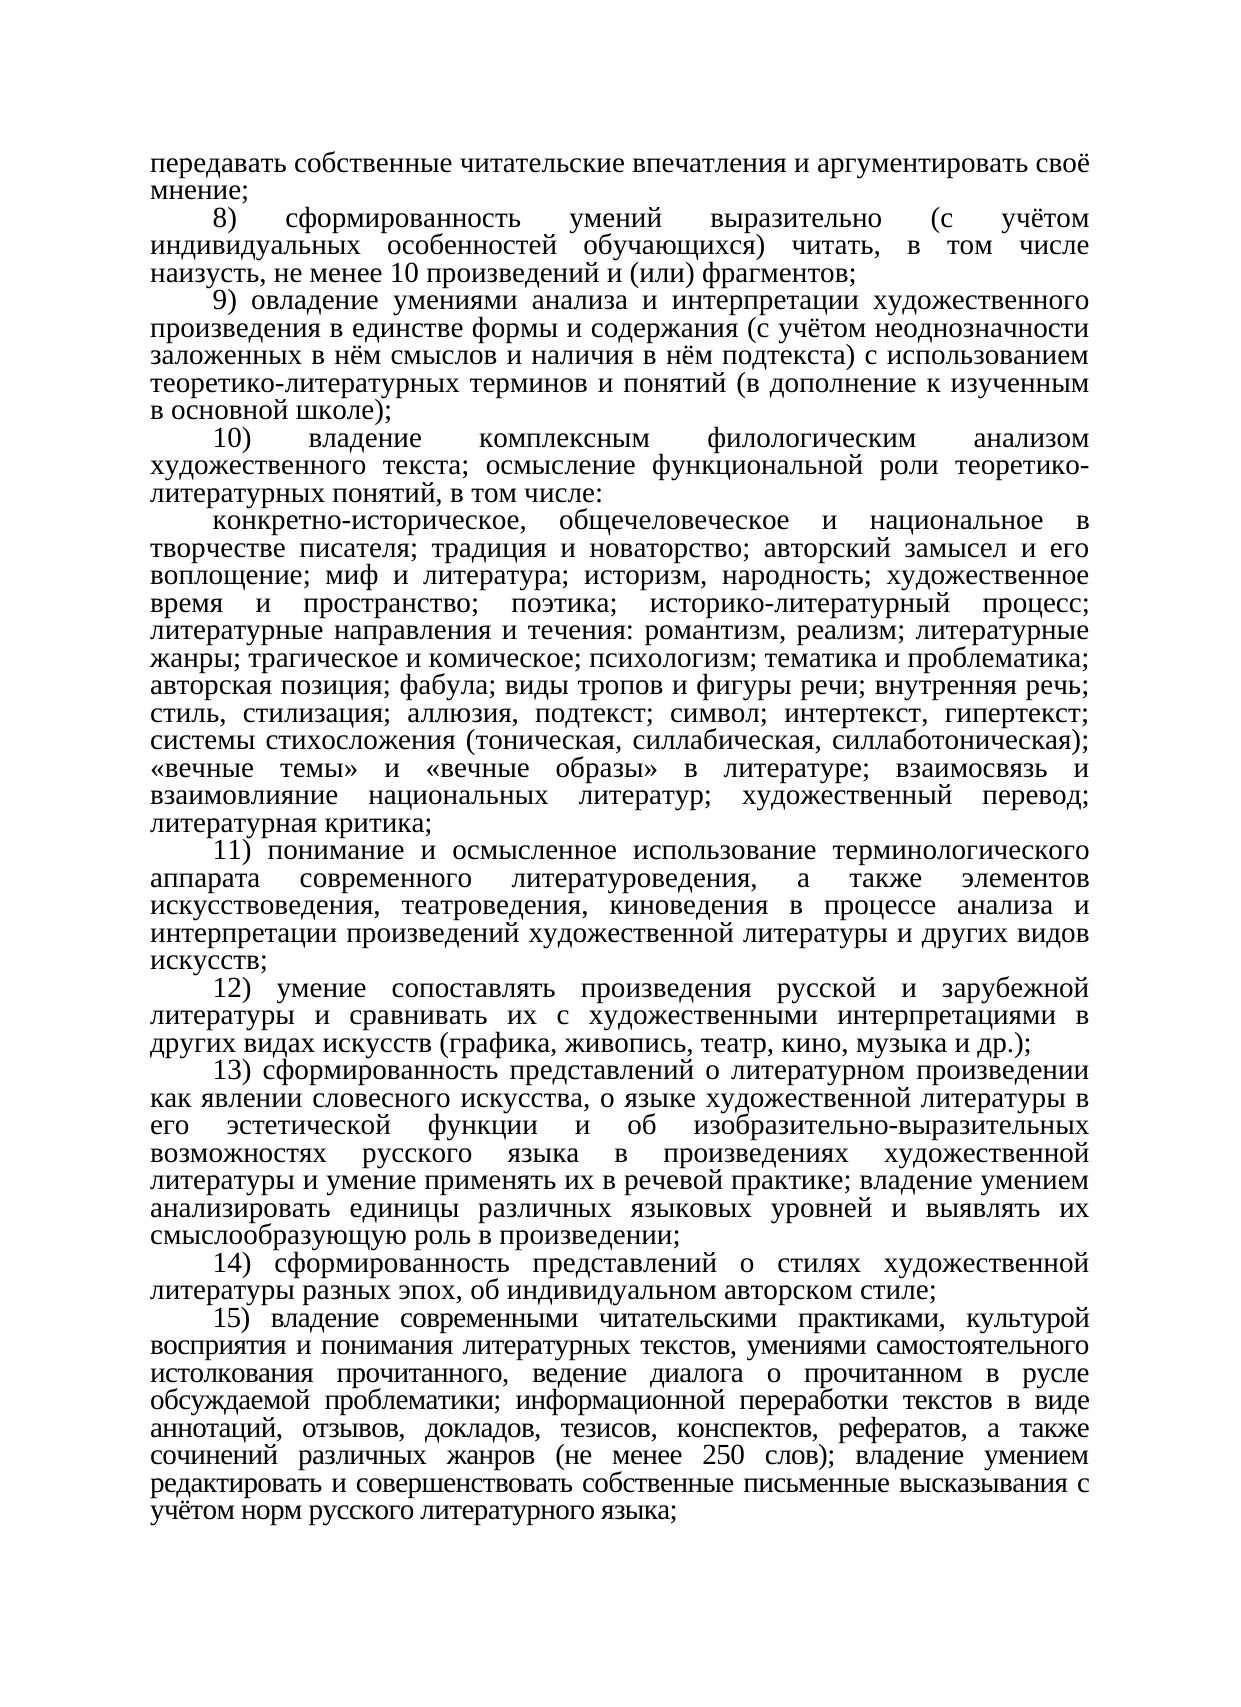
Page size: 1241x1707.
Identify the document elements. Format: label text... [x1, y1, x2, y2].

text 8) сформированность умений выразительно (с учётом индивидуальных особенностей обучающихся) читать, в том числе наизусть, не менее 10 произведений и (или) фрагментов; [150, 205, 1090, 287]
text 13) сформированность представлений о литературном произведении как явлении словесного искусства, о языке художественной литературы в его эстетической функции и об изобразительно-выразительных возможностях русского языка в произведениях художественной литературы и умение применять их в речевой практике; владение умением анализировать единицы различных языковых уровней и выявлять их смыслообразующую роль в произведении; [150, 1057, 1090, 1250]
text 11) понимание и осмысленное использование терминологического аппарата современного литературоведения, а также элементов искусствоведения, театроведения, киноведения в процессе анализа и интерпретации произведений художественной литературы и других видов искусств; [150, 837, 1090, 975]
text передавать собственные читательские впечатления и аргументировать своё мнение; [150, 150, 1090, 205]
text 12) умение сопоставлять произведения русской и зарубежной литературы и сравнивать их с художественными интерпретациями в других видах искусств (графика, живопись, театр, кино, музыка и др.); [150, 975, 1090, 1057]
text 15) владение современными читательскими практиками, культурой восприятия и понимания литературных текстов, умениями самостоятельного истолкования прочитанного, ведение диалога о прочитанном в русле обсуждаемой проблематики; информационной переработки текстов в виде аннотаций, отзывов, докладов, тезисов, конспектов, рефератов, а также сочинений различных жанров (не менее 250 слов); владение умением редактировать и совершенствовать собственные письменные высказывания с учётом норм русского литературного языка; [150, 1305, 1090, 1525]
text 14) сформированность представлений о стилях художественной литературы разных эпох, об индивидуальном авторском стиле; [150, 1250, 1090, 1305]
text конкретно-историческое, общечеловеческое и национальное в творчестве писателя; традиция и новаторство; авторский замысел и его воплощение; миф и литература; историзм, народность; художественное время и пространство; поэтика; историко-литературный процесс; литературные направления и течения: романтизм, реализм; литературные жанры; трагическое и комическое; психологизм; тематика и проблематика; авторская позиция; фабула; виды тропов и фигуры речи; внутренняя речь; стиль, стилизация; аллюзия, подтекст; символ; интертекст, гипертекст; системы стихосложения (тоническая, силлабическая, силлаботоническая); «вечные темы» и «вечные образы» в литературе; взаимосвязь и взаимовлияние национальных литератур; художественный перевод; литературная критика; [150, 507, 1090, 837]
text 9) овладение умениями анализа и интерпретации художественного произведения в единстве формы и содержания (с учётом неоднозначности заложенных в нём смыслов и наличия в нём подтекста) с использованием теоретико-литературных терминов и понятий (в дополнение к изученным в основной школе); [150, 287, 1090, 425]
text 10) владение комплексным филологическим анализом художественного текста; осмысление функциональной роли теоретико-литературных понятий, в том числе: [150, 425, 1090, 507]
